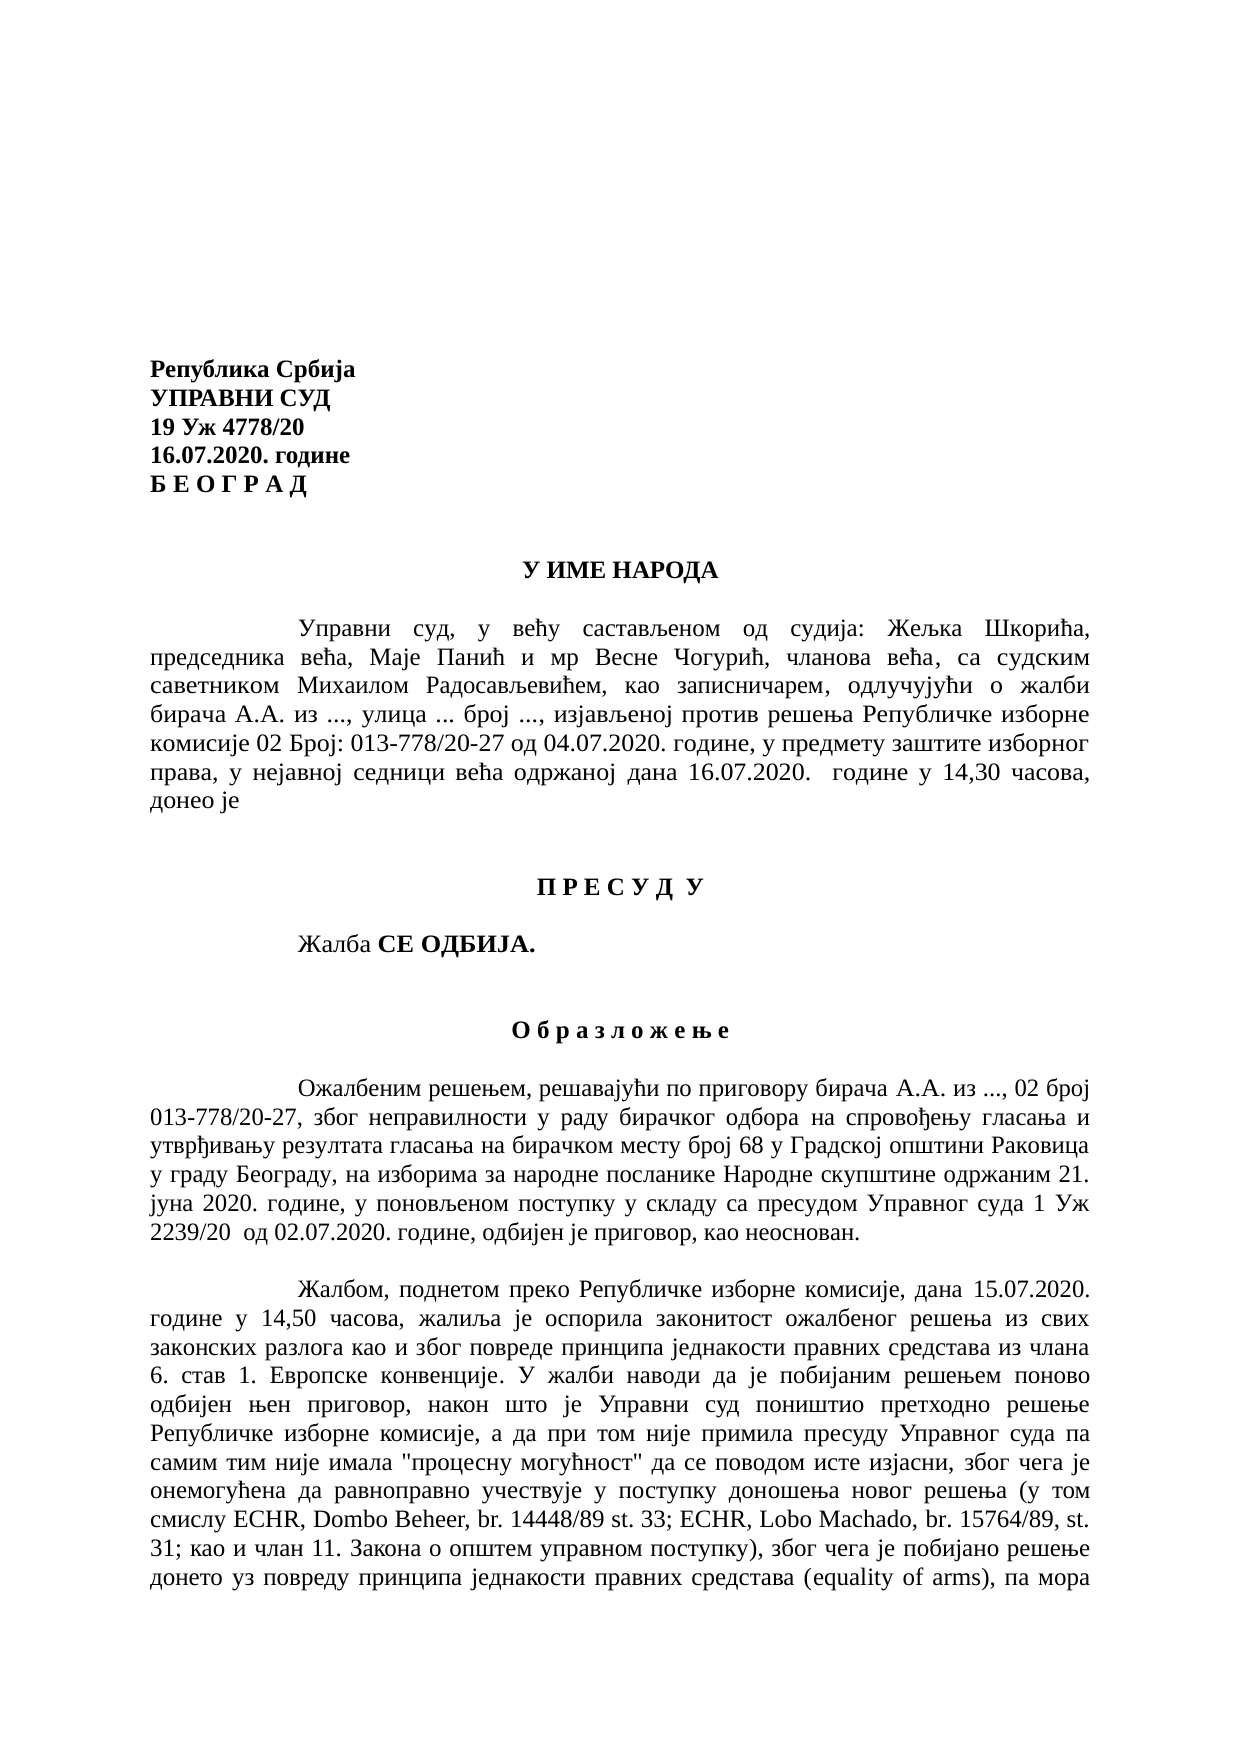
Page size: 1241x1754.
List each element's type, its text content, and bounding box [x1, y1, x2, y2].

text П Р Е С У Д У [150, 872, 1090, 900]
text Жалбом, поднетом преко Републичке изборне комисије, дана 15.07.2020. године у 14,50 часова, жалиља је оспорила законитост ожалбеног решења из свих законских разлога као и због повреде принципа једнакости правних средстава из члана 6. став 1. Европске конвенције. У жалби наводи да је побијаним решењем поново одбијен њен приговор, након што је Управни суд поништио претходно решење Републичке изборне комисије, а да при том није примила пресуду Управног суда па самим тим није имала "процесну могућност" да се поводом исте изјасни, због чега је онемогућена да равноправно учествује у поступку доношења новог решења (у том смислу ECHR, Dombo Beheer, br. 14448/89 st. 33; ECHR, Lobo Machado, br. 15764/89, st. 31; као и члан 11. Закона о општем управном поступку), због чега је побијано решење донето уз повреду принципа једнакости правних средстава (equality of arms), па мора [150, 1274, 1090, 1590]
text Ожалбеним решењем, решавајући по приговору бирача А.А. из ..., 02 број 013-778/20-27, због неправилности у раду бирачког одбора на спровођењу гласања и утврђивању резултата гласања на бирачком месту број 68 у Градској општини Раковица у граду Београду, на изборима за народне посланике Народне скупштине одржаним 21. јуна 2020. године, у поновљеном поступку у складу са пресудом Управног суда 1 Уж 2239/20 од 02.07.2020. године, одбијен је приговор, као неоснован. [150, 1073, 1090, 1245]
text Република Србија [150, 148, 1090, 383]
text Б Е О Г Р А Д [150, 469, 1090, 498]
text 19 Уж 4778/20 [150, 412, 1090, 440]
text У ИМЕ НАРОДА [150, 555, 1090, 584]
text Жалба СЕ ОДБИЈА. [150, 929, 1090, 958]
text 16.07.2020. године [150, 440, 1090, 469]
text УПРАВНИ СУД [150, 383, 1090, 412]
text Управни суд, у већу састављеном од судија: Жељка Шкорића, председника већа, Маје Панић и мр Весне Чогурић, чланова већа, са судским саветником Михаилом Радосављевићем, као записничарем, одлучујући о жалби бирача A.A. из ..., улица ... број ..., изјављеној против решења Републичке изборне комисије 02 Број: 013-778/20-27 од 04.07.2020. године, у предмету заштите изборног права, у нејавној седници већа одржаној дана 16.07.2020. године у 14,30 часова, донео је [150, 613, 1090, 814]
text О б р а з л о ж е њ е [150, 1015, 1090, 1044]
